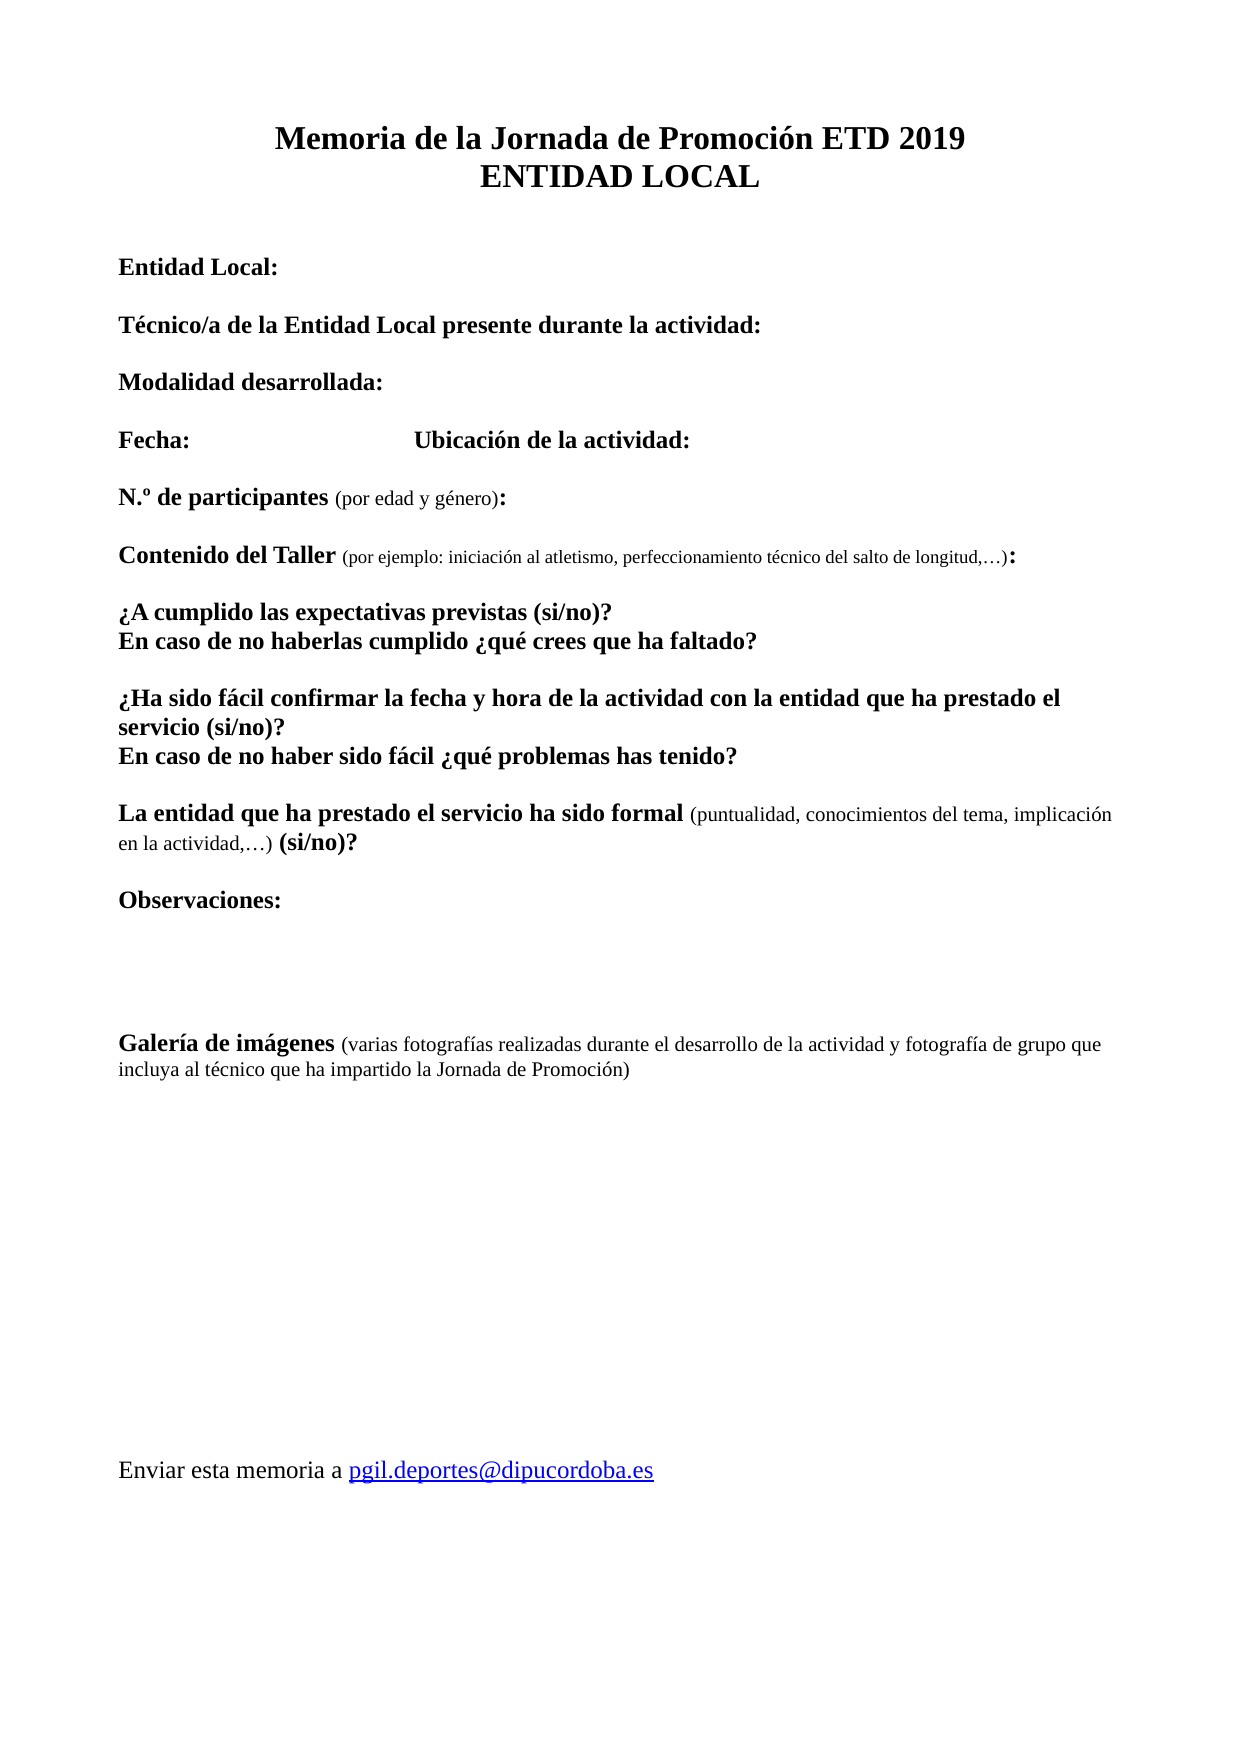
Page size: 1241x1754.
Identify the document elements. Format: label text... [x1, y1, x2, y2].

text La entidad que ha prestado el servicio ha sido formal (puntualidad, conocimientos del tema, implicación en la actividad,…) (si/no)? [118, 798, 1122, 856]
text ¿Ha sido fácil confirmar la fecha y hora de la actividad con la entidad que ha prestado el servicio (si/no)? [118, 683, 1122, 741]
text En caso de no haberlas cumplido ¿qué crees que ha faltado? [118, 626, 1122, 655]
text Galería de imágenes (varias fotografías realizadas durante el desarrollo de la actividad y fotografía de grupo que incluya al técnico que ha impartido la Jornada de Promoción) [118, 1028, 1122, 1081]
text N.º de participantes (por edad y género): [118, 482, 1122, 511]
text Fecha: Ubicación de la actividad: [118, 425, 1122, 453]
text ENTIDAD LOCAL [118, 156, 1122, 195]
text ¿A cumplido las expectativas previstas (si/no)? [118, 597, 1122, 626]
text Contenido del Taller (por ejemplo: iniciación al atletismo, perfeccionamiento técnico del salto de longitud,…): [118, 540, 1122, 568]
text Entidad Local: [118, 252, 1122, 281]
text Observaciones: [118, 885, 1122, 913]
text Memoria de la Jornada de Promoción ETD 2019 [118, 118, 1122, 156]
text Modalidad desarrollada: [118, 367, 1122, 396]
text En caso de no haber sido fácil ¿qué problemas has tenido? [118, 741, 1122, 770]
text Enviar esta memoria a pgil.deportes@dipucordoba.es [118, 1455, 1122, 1484]
text Técnico/a de la Entidad Local presente durante la actividad: [118, 310, 1122, 338]
